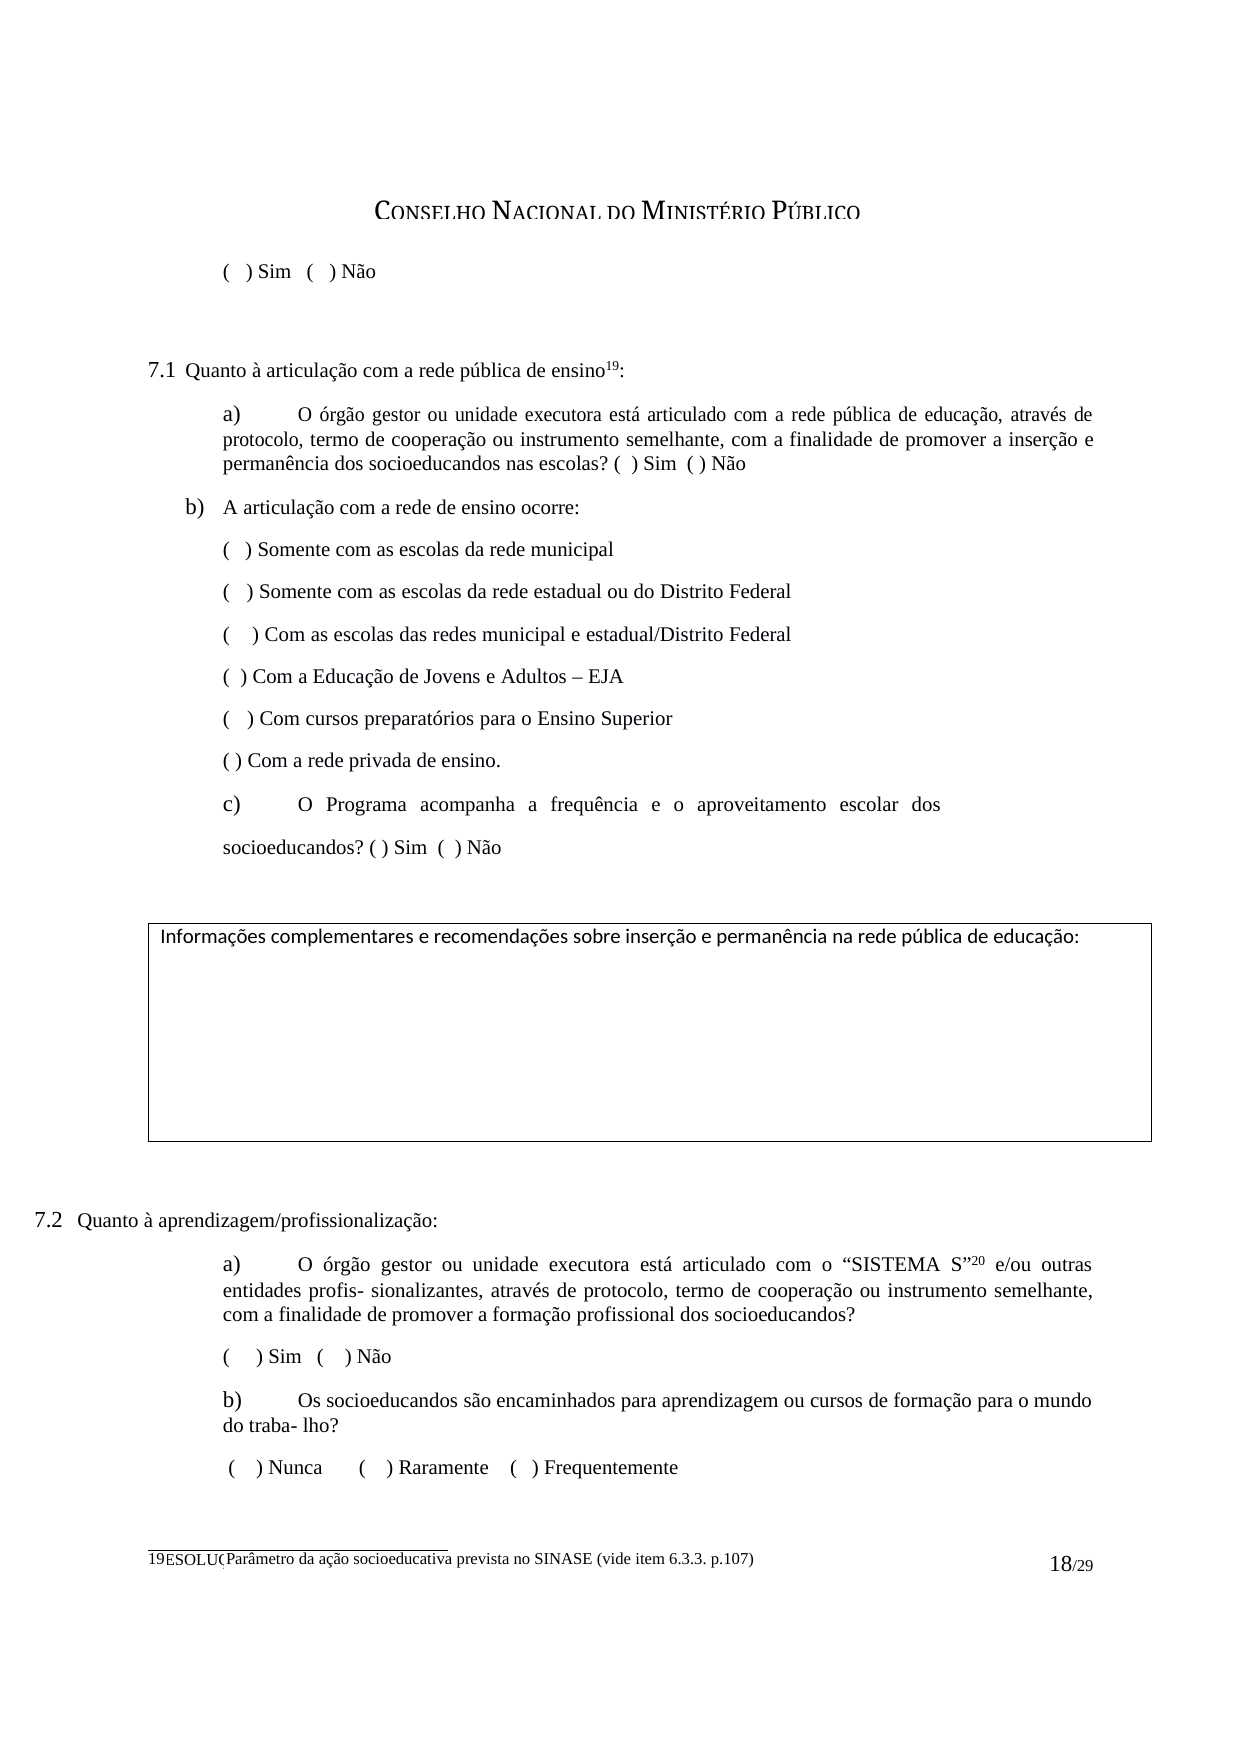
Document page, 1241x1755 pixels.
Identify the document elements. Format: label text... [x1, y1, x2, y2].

text ( ) Nunca ( ) Raramente ( ) Frequentemente [228, 1455, 1166, 1479]
list Os socioeducandos são encaminhados para aprendizagem ou cursos de formação para o mundo do traba- lho? [223, 1387, 1093, 1437]
list O órgão gestor ou unidade executora está articulado com a rede pública de educação, através de protocolo, termo de cooperação ou instrumento semelhante, com a finalidade de promover a inserção e permanência dos socioeducandos nas escolas? ( ) Sim ( ) Não [223, 400, 1094, 475]
text ( ) Sim ( ) Não [223, 259, 1166, 283]
text ( ) Sim ( ) Não [223, 1344, 1166, 1368]
list A articulação com a rede de ensino ocorre: [185, 493, 1166, 520]
text Informações complementares e recomendações sobre inserção e permanência na rede pública de educação: [160, 924, 1151, 949]
list O Programa acompanha a frequência e o aproveitamento escolar dos socioeducandos? ( ) Sim ( ) Não [223, 790, 941, 859]
list Quanto à articulação com a rede pública de ensino19: [148, 356, 1166, 382]
text ( ) Somente com as escolas da rede estadual ou do Distrito Federal ( ) Com as escolas das redes municipal e estadual/Distrito Federal ( ) Com a Educação de Jovens e Adultos – EJA [223, 579, 793, 688]
text ( ) Com cursos preparatórios para o Ensino Superior ( ) Com a rede privada de ensino. [223, 706, 673, 772]
list O órgão gestor ou unidade executora está articulado com o “SISTEMA S”20 e/ou outras entidades profis- sionalizantes, através de protocolo, termo de cooperação ou instrumento semelhante, com a finalidade de promover a formação profissional dos socioeducandos? [223, 1251, 1093, 1326]
text ( ) Somente com as escolas da rede municipal [223, 537, 1166, 561]
list Quanto à aprendizagem/profissionalização: [34, 1206, 1166, 1232]
